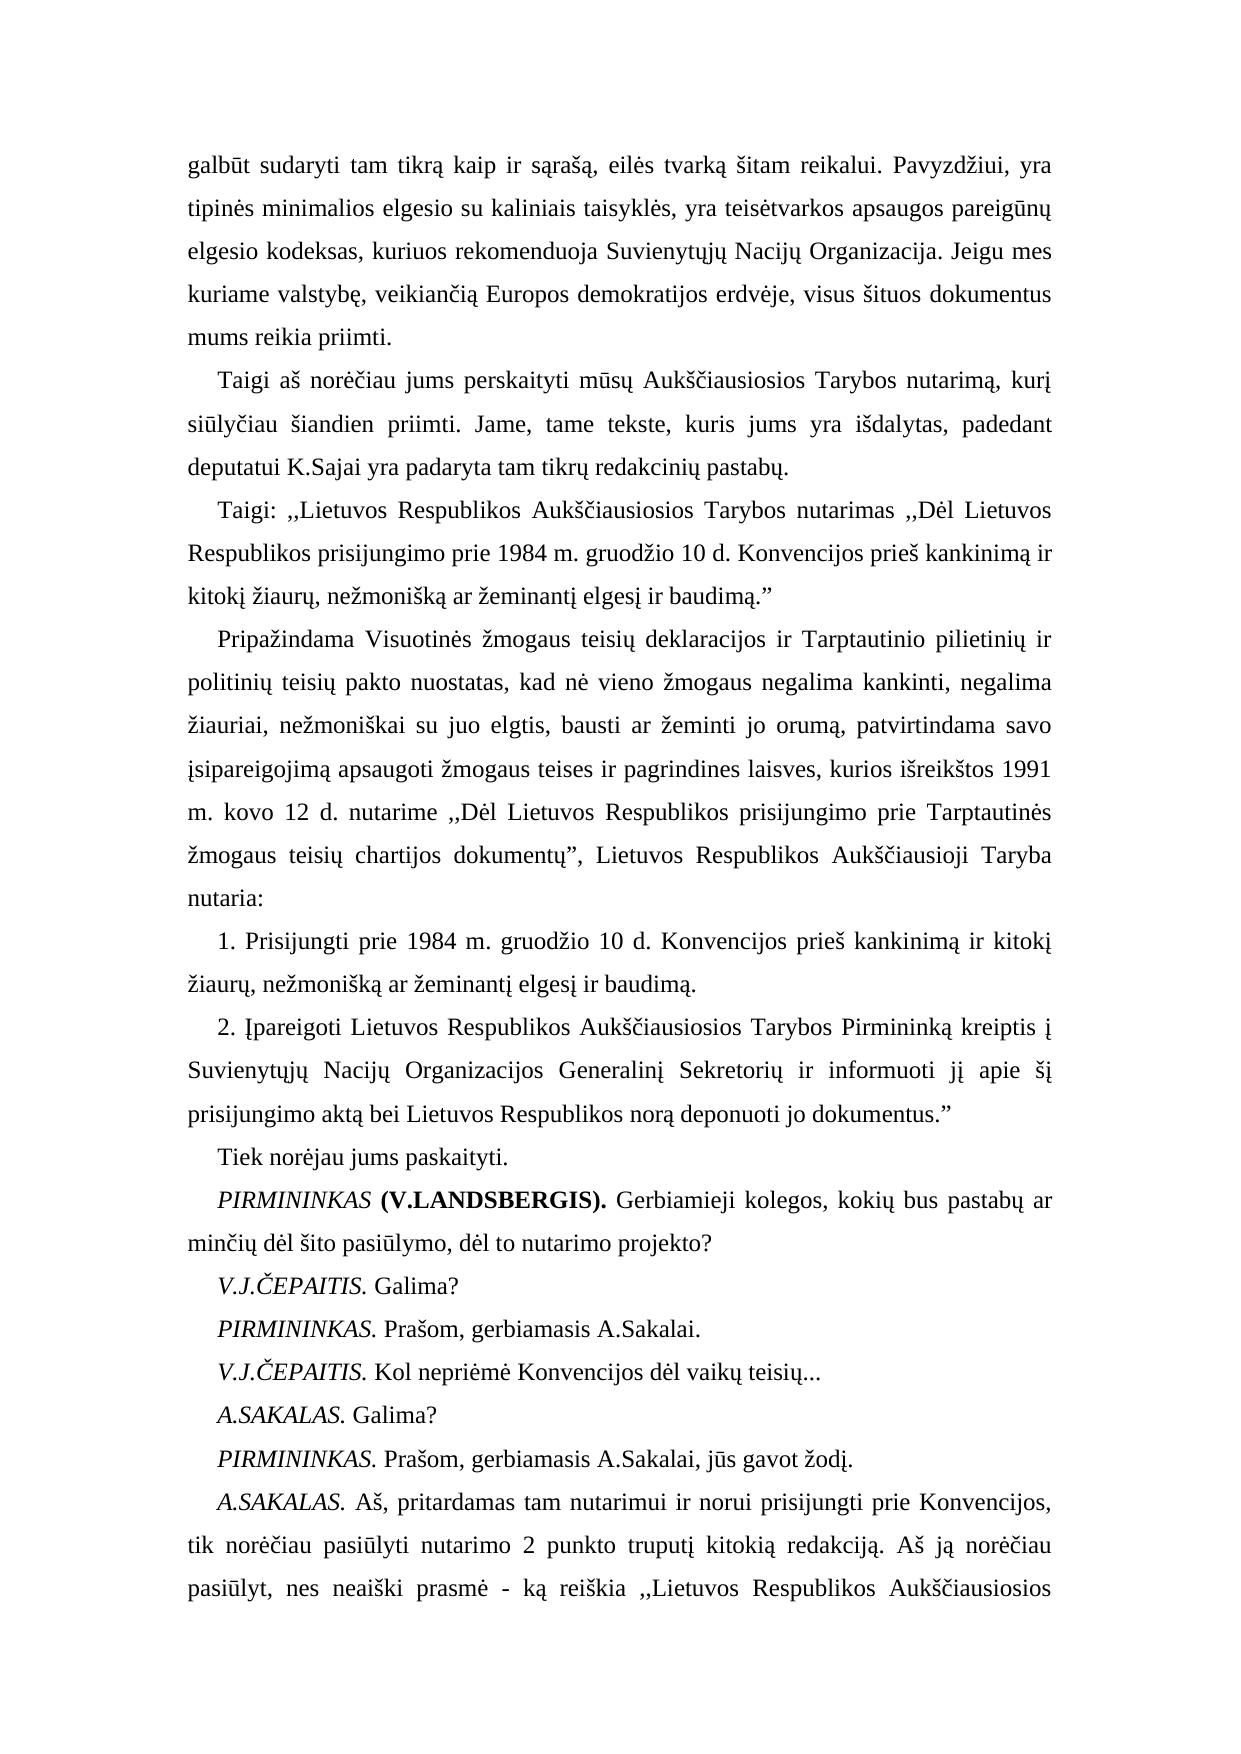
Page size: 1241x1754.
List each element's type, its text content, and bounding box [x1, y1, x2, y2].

text 2. Įpareigoti Lietuvos Respublikos Aukščiausiosios Tarybos Pirmininką kreiptis į Suvienytųjų Nacijų Organizacijos Generalinį Sekretorių ir informuoti jį apie šį prisijungimo aktą bei Lietuvos Respublikos norą deponuoti jo dokumentus.” [187, 1012, 1053, 1127]
text PIRMININKAS. Prašom, gerbiamasis A.Sakalai, jūs gavot žodį. [187, 1444, 1053, 1472]
text V.J.ČEPAITIS. Kol nepriėmė Konvencijos dėl vaikų teisių... [187, 1357, 1053, 1386]
text A.SAKALAS. Aš, pritardamas tam nutarimui ir norui prisijungti prie Konvencijos, tik norėčiau pasiūlyti nutarimo 2 punkto truputį kitokią redakciją. Aš ją norėčiau pasiūlyt, nes neaiški prasmė - ką reiškia ,,Lietuvos Respublikos Aukščiausiosios [187, 1487, 1053, 1602]
text Taigi aš norėčiau jums perskaityti mūsų Aukščiausiosios Tarybos nutarimą, kurį siūlyčiau šiandien priimti. Jame, tame tekste, kuris jums yra išdalytas, padedant deputatui K.Sajai yra padaryta tam tikrų redakcinių pastabų. [187, 366, 1053, 481]
text A.SAKALAS. Galima? [187, 1401, 1053, 1429]
text PIRMININKAS (V.LANDSBERGIS). Gerbiamieji kolegos, kokių bus pastabų ar minčių dėl šito pasiūlymo, dėl to nutarimo projekto? [187, 1185, 1053, 1257]
text 1. Prisijungti prie 1984 m. gruodžio 10 d. Konvencijos prieš kankinimą ir kitokį žiaurų, nežmonišką ar žeminantį elgesį ir baudimą. [187, 926, 1053, 998]
text Pripažindama Visuotinės žmogaus teisių deklaracijos ir Tarptautinio pilietinių ir politinių teisių pakto nuostatas, kad nė vieno žmogaus negalima kankinti, negalima žiauriai, nežmoniškai su juo elgtis, bausti ar žeminti jo orumą, patvirtindama savo įsipareigojimą apsaugoti žmogaus teises ir pagrindines laisves, kurios išreikštos 1991 m. kovo 12 d. nutarime ,,Dėl Lietuvos Respublikos prisijungimo prie Tarptautinės žmogaus teisių chartijos dokumentų”, Lietuvos Respublikos Aukščiausioji Taryba nutaria: [187, 624, 1053, 912]
text Taigi: ,,Lietuvos Respublikos Aukščiausiosios Tarybos nutarimas ,,Dėl Lietuvos Respublikos prisijungimo prie 1984 m. gruodžio 10 d. Konvencijos prieš kankinimą ir kitokį žiaurų, nežmonišką ar žeminantį elgesį ir baudimą.” [187, 495, 1053, 610]
text galbūt sudaryti tam tikrą kaip ir sąrašą, eilės tvarką šitam reikalui. Pavyzdžiui, yra tipinės minimalios elgesio su kaliniais taisyklės, yra teisėtvarkos apsaugos pareigūnų elgesio kodeksas, kuriuos rekomenduoja Suvienytųjų Nacijų Organizacija. Jeigu mes kuriame valstybę, veikiančią Europos demokratijos erdvėje, visus šituos dokumentus mums reikia priimti. [187, 150, 1053, 351]
text PIRMININKAS. Prašom, gerbiamasis A.Sakalai. [187, 1314, 1053, 1343]
text Tiek norėjau jums paskaityti. [187, 1142, 1053, 1171]
text V.J.ČEPAITIS. Galima? [187, 1271, 1053, 1300]
